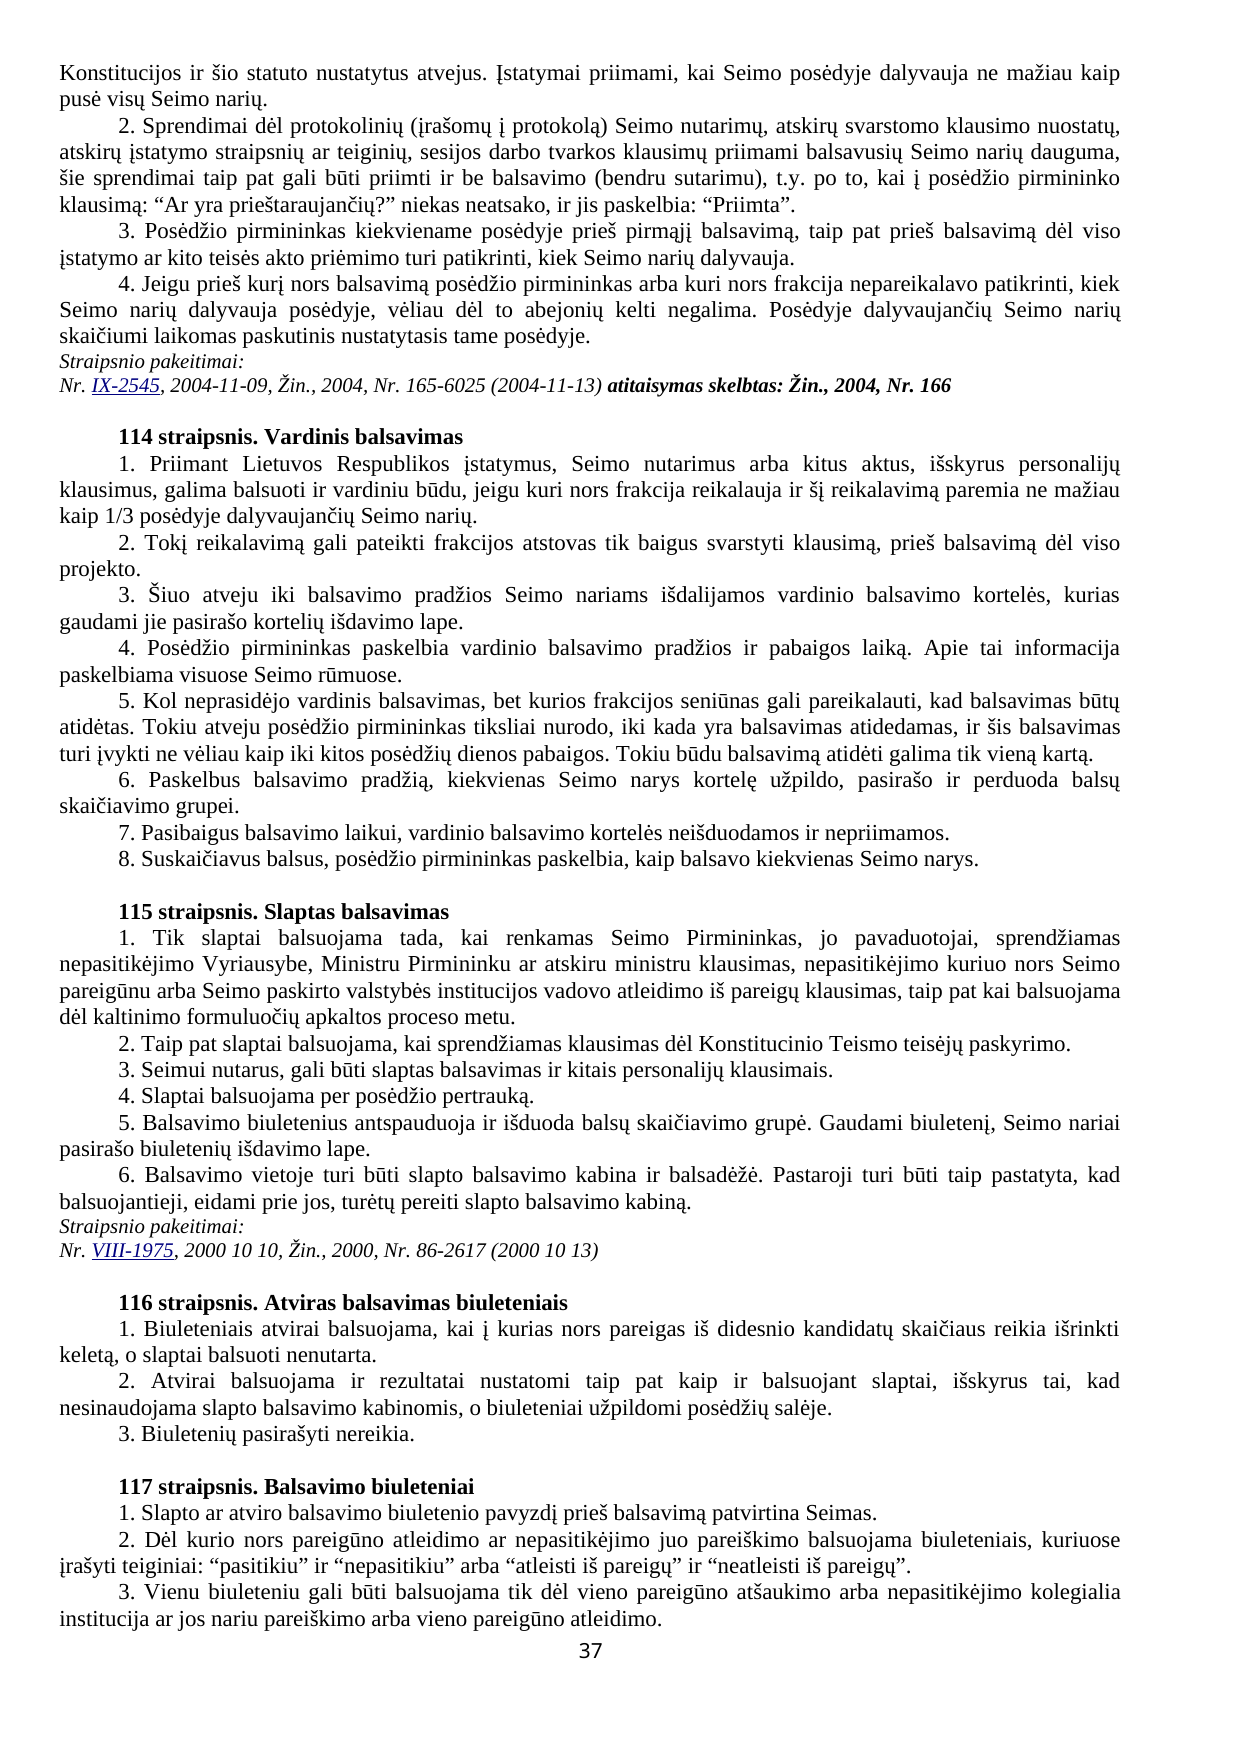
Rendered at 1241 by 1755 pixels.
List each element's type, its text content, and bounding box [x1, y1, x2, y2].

text 6. Paskelbus balsavimo pradžią, kiekvienas Seimo narys kortelę užpildo, pasirašo ir perduoda balsų skaičiavimo grupei. [59, 766, 1122, 819]
text 116 straipsnis. Atviras balsavimas biuleteniais [59, 1288, 1122, 1315]
text 5. Kol neprasidėjo vardinis balsavimas, bet kurios frakcijos seniūnas gali pareikalauti, kad balsavimas būtų atidėtas. Tokiu atveju posėdžio pirmininkas tiksliai nurodo, iki kada yra balsavimas atidedamas, ir šis balsavimas turi įvykti ne vėliau kaip iki kitos posėdžių dienos pabaigos. Tokiu būdu balsavimą atidėti galima tik vieną kartą. [59, 687, 1122, 766]
text 2. Sprendimai dėl protokolinių (įrašomų į protokolą) Seimo nutarimų, atskirų svarstomo klausimo nuostatų, atskirų įstatymo straipsnių ar teiginių, sesijos darbo tvarkos klausimų priimami balsavusių Seimo narių dauguma, šie sprendimai taip pat gali būti priimti ir be balsavimo (bendru sutarimu), t.y. po to, kai į posėdžio pirmininko klausimą: “Ar yra prieštaraujančių?” niekas neatsako, ir jis paskelbia: “Priimta”. [59, 112, 1122, 217]
text 2. Tokį reikalavimą gali pateikti frakcijos atstovas tik baigus svarstyti klausimą, prieš balsavimą dėl viso projekto. [59, 529, 1122, 582]
text 3. Posėdžio pirmininkas kiekviename posėdyje prieš pirmąjį balsavimą, taip pat prieš balsavimą dėl viso įstatymo ar kito teisės akto priėmimo turi patikrinti, kiek Seimo narių dalyvauja. [59, 217, 1122, 270]
text Konstitucijos ir šio statuto nustatytus atvejus. Įstatymai priimami, kai Seimo posėdyje dalyvauja ne mažiau kaip pusė visų Seimo narių. [59, 59, 1122, 112]
text Nr. IX-2545, 2004-11-09, Žin., 2004, Nr. 165-6025 (2004-11-13) atitaisymas skelbtas: Žin., 2004, Nr. 166 [59, 373, 1122, 397]
text 2. Taip pat slaptai balsuojama, kai sprendžiamas klausimas dėl Konstitucinio Teismo teisėjų paskyrimo. [59, 1029, 1122, 1056]
text 4. Slaptai balsuojama per posėdžio pertrauką. [59, 1082, 1122, 1109]
text 117 straipsnis. Balsavimo biuleteniai [59, 1473, 1122, 1499]
text Straipsnio pakeitimai: [59, 349, 1122, 373]
text 3. Vienu biuleteniu gali būti balsuojama tik dėl vieno pareigūno atšaukimo arba nepasitikėjimo kolegialia institucija ar jos nariu pareiškimo arba vieno pareigūno atleidimo. [59, 1578, 1122, 1631]
text 4. Jeigu prieš kurį nors balsavimą posėdžio pirmininkas arba kuri nors frakcija nepareikalavo patikrinti, kiek Seimo narių dalyvauja posėdyje, vėliau dėl to abejonių kelti negalima. Posėdyje dalyvaujančių Seimo narių skaičiumi laikomas paskutinis nustatytasis tame posėdyje. [59, 270, 1122, 349]
text 115 straipsnis. Slaptas balsavimas [59, 898, 1122, 924]
text 1. Tik slaptai balsuojama tada, kai renkamas Seimo Pirmininkas, jo pavaduotojai, sprendžiamas nepasitikėjimo Vyriausybe, Ministru Pirmininku ar atskiru ministru klausimas, nepasitikėjimo kuriuo nors Seimo pareigūnu arba Seimo paskirto valstybės institucijos vadovo atleidimo iš pareigų klausimas, taip pat kai balsuojama dėl kaltinimo formuluočių apkaltos proceso metu. [59, 924, 1122, 1029]
text 1. Slapto ar atviro balsavimo biuletenio pavyzdį prieš balsavimą patvirtina Seimas. [59, 1499, 1122, 1526]
text 3. Seimui nutarus, gali būti slaptas balsavimas ir kitais personalijų klausimais. [59, 1056, 1122, 1082]
text Straipsnio pakeitimai: [59, 1214, 1122, 1238]
text 3. Šiuo atveju iki balsavimo pradžios Seimo nariams išdalijamos vardinio balsavimo kortelės, kurias gaudami jie pasirašo kortelių išdavimo lape. [59, 582, 1122, 634]
text 7. Pasibaigus balsavimo laikui, vardinio balsavimo kortelės neišduodamos ir nepriimamos. [59, 819, 1122, 845]
text 1. Biuleteniais atvirai balsuojama, kai į kurias nors pareigas iš didesnio kandidatų skaičiaus reikia išrinkti keletą, o slaptai balsuoti nenutarta. [59, 1315, 1122, 1368]
text 1. Priimant Lietuvos Respublikos įstatymus, Seimo nutarimus arba kitus aktus, išskyrus personalijų klausimus, galima balsuoti ir vardiniu būdu, jeigu kuri nors frakcija reikalauja ir šį reikalavimą paremia ne mažiau kaip 1/3 posėdyje dalyvaujančių Seimo narių. [59, 450, 1122, 529]
text 2. Dėl kurio nors pareigūno atleidimo ar nepasitikėjimo juo pareiškimo balsuojama biuleteniais, kuriuose įrašyti teiginiai: “pasitikiu” ir “nepasitikiu” arba “atleisti iš pareigų” ir “neatleisti iš pareigų”. [59, 1526, 1122, 1578]
text 3. Biuletenių pasirašyti nereikia. [59, 1420, 1122, 1447]
text 6. Balsavimo vietoje turi būti slapto balsavimo kabina ir balsadėžė. Pastaroji turi būti taip pastatyta, kad balsuojantieji, eidami prie jos, turėtų pereiti slapto balsavimo kabiną. [59, 1161, 1122, 1214]
text 8. Suskaičiavus balsus, posėdžio pirmininkas paskelbia, kaip balsavo kiekvienas Seimo narys. [59, 845, 1122, 871]
text Nr. VIII-1975, 2000 10 10, Žin., 2000, Nr. 86-2617 (2000 10 13) [59, 1238, 1122, 1262]
text 5. Balsavimo biuletenius antspauduoja ir išduoda balsų skaičiavimo grupė. Gaudami biuletenį, Seimo nariai pasirašo biuletenių išdavimo lape. [59, 1109, 1122, 1161]
text 2. Atvirai balsuojama ir rezultatai nustatomi taip pat kaip ir balsuojant slaptai, išskyrus tai, kad nesinaudojama slapto balsavimo kabinomis, o biuleteniai užpildomi posėdžių salėje. [59, 1368, 1122, 1420]
text 4. Posėdžio pirmininkas paskelbia vardinio balsavimo pradžios ir pabaigos laiką. Apie tai informacija paskelbiama visuose Seimo rūmuose. [59, 634, 1122, 687]
text 114 straipsnis. Vardinis balsavimas [59, 423, 1122, 450]
